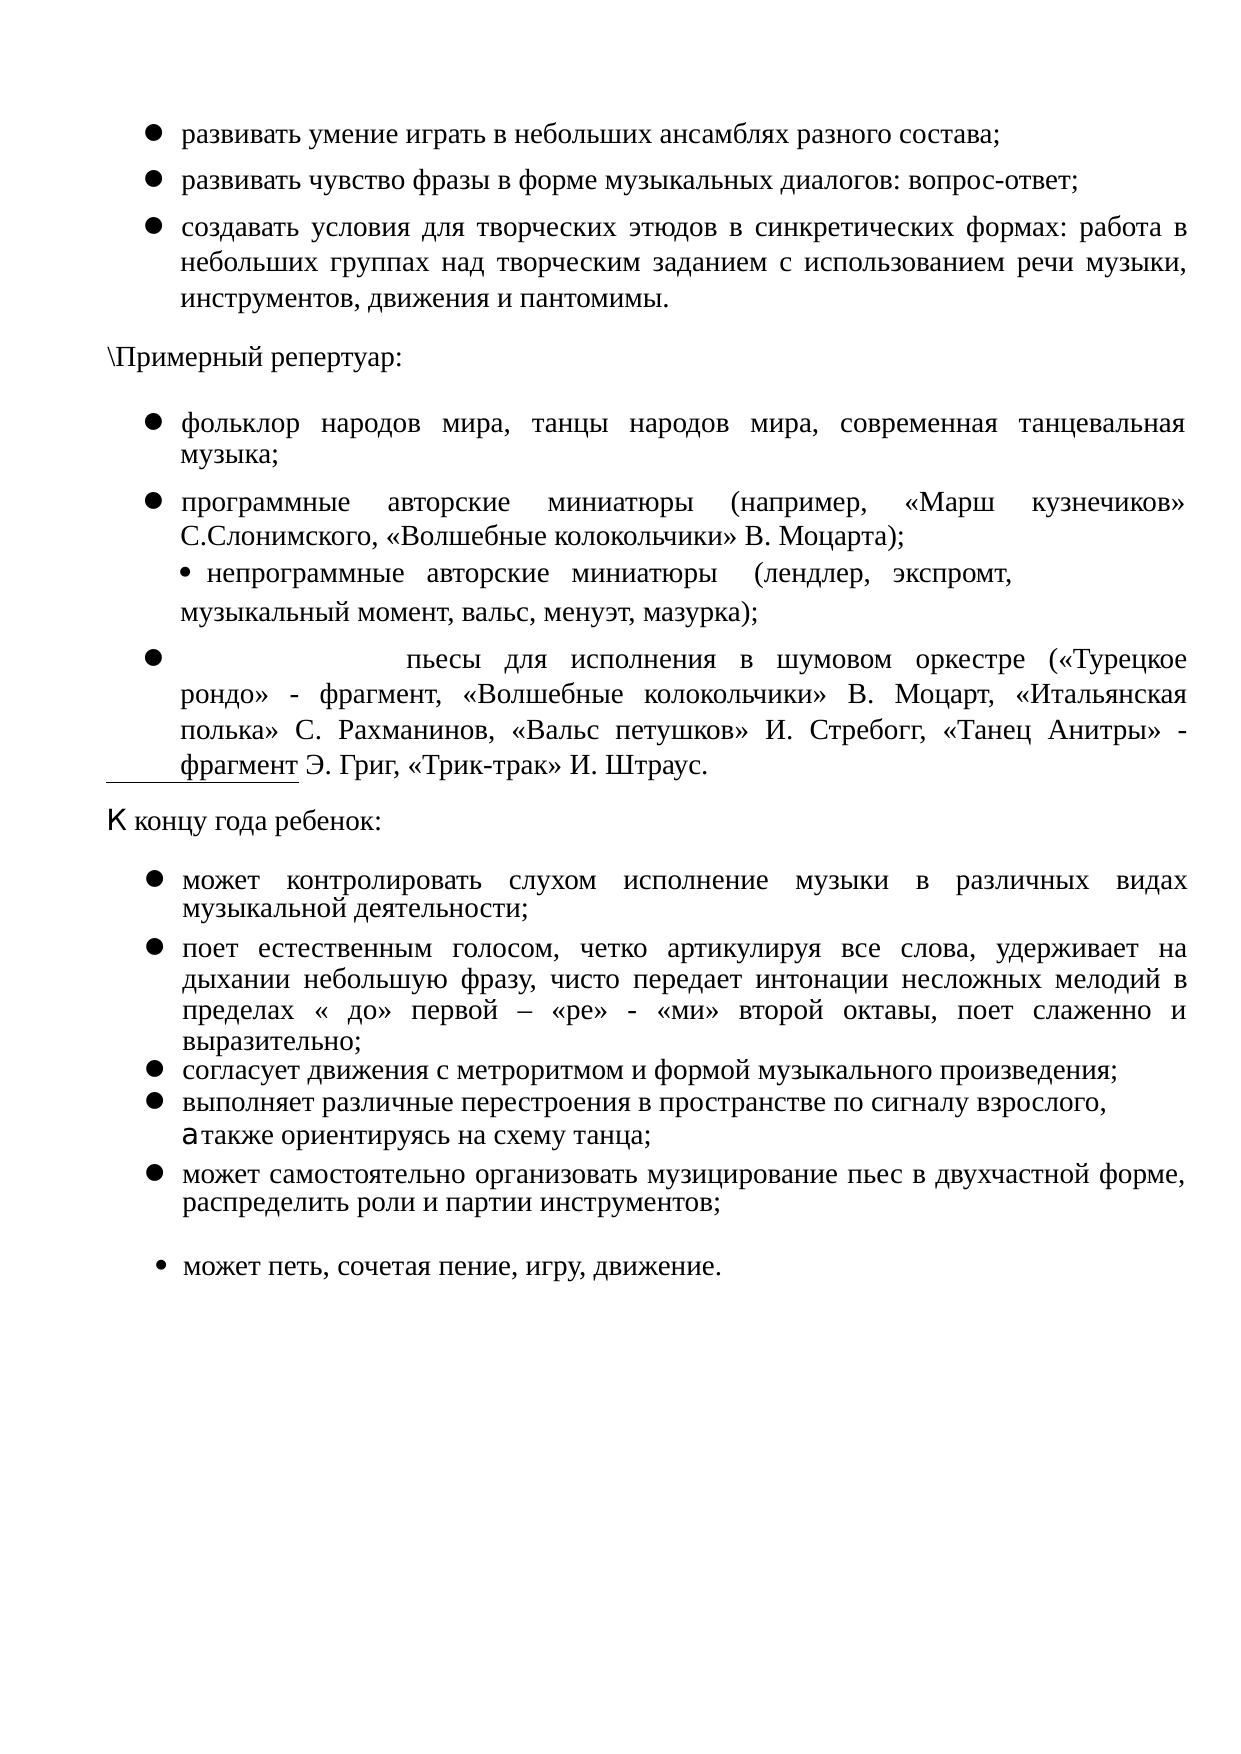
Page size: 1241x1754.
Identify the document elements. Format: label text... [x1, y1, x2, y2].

list согласует движения с метроритмом и формой музыкального произведения; [144, 1057, 1186, 1085]
list фольклор народов мира, танцы народов мира, современная танцевальная музыка; [142, 407, 1186, 470]
list программные авторские миниатюры (например, «Марш кузнечиков» С.Слонимского, «Волшебные колокольчики» В. Моцарта); [142, 484, 1186, 551]
text \Примерный репертуар: [107, 339, 1188, 373]
list может контролировать слухом исполнение музыки в различных видах музыкальной деятельности; [144, 866, 1188, 924]
list может самостоятельно организовать музицирование пьес в двухчастной форме, распределить роли и партии инструментов; [144, 1160, 1186, 1218]
list концу года ребенок: [106, 803, 1188, 837]
list создавать условия для творческих этюдов в синкретических формах: работа в небольших группах над творческим заданием с использованием речи музыки, инструментов, движения и пантомимы. [143, 209, 1188, 313]
list поет естественным голосом, четко артикулируя все слова, удерживает на дыхании небольшую фразу, чисто передает интонации несложных мелодий в пределах « до» первой – «ре» - «ми» второй октавы, поет слаженно и выразительно; [144, 933, 1188, 1057]
text  непрограммные авторские миниатюры (лендлер, экспромт, [180, 556, 1188, 589]
text  может петь, сочетая пение, игру, движение. [156, 1249, 1188, 1282]
list также ориентируясь на схему танца; [181, 1118, 1188, 1151]
list пьесы для исполнения в шумовом оркестре («Турецкое рондо» - фрагмент, «Волшебные колокольчики» В. Моцарт, «Итальянская полька» С. Рахманинов, «Вальс петушков» И. Стребогг, «Танец Анитры» - фрагмент Э. Григ, «Трик-трак» И. Штраус. [142, 641, 1188, 781]
text музыкальный момент, вальс, менуэт, мазурка); [180, 594, 1188, 628]
list развивать чувство фразы в форме музыкальных диалогов: вопрос-ответ; [143, 164, 1188, 195]
list выполняет различные перестроения в пространстве по сигналу взрослого, [144, 1085, 1188, 1118]
list развивать умение играть в небольших ансамблях разного состава; [143, 117, 1188, 150]
